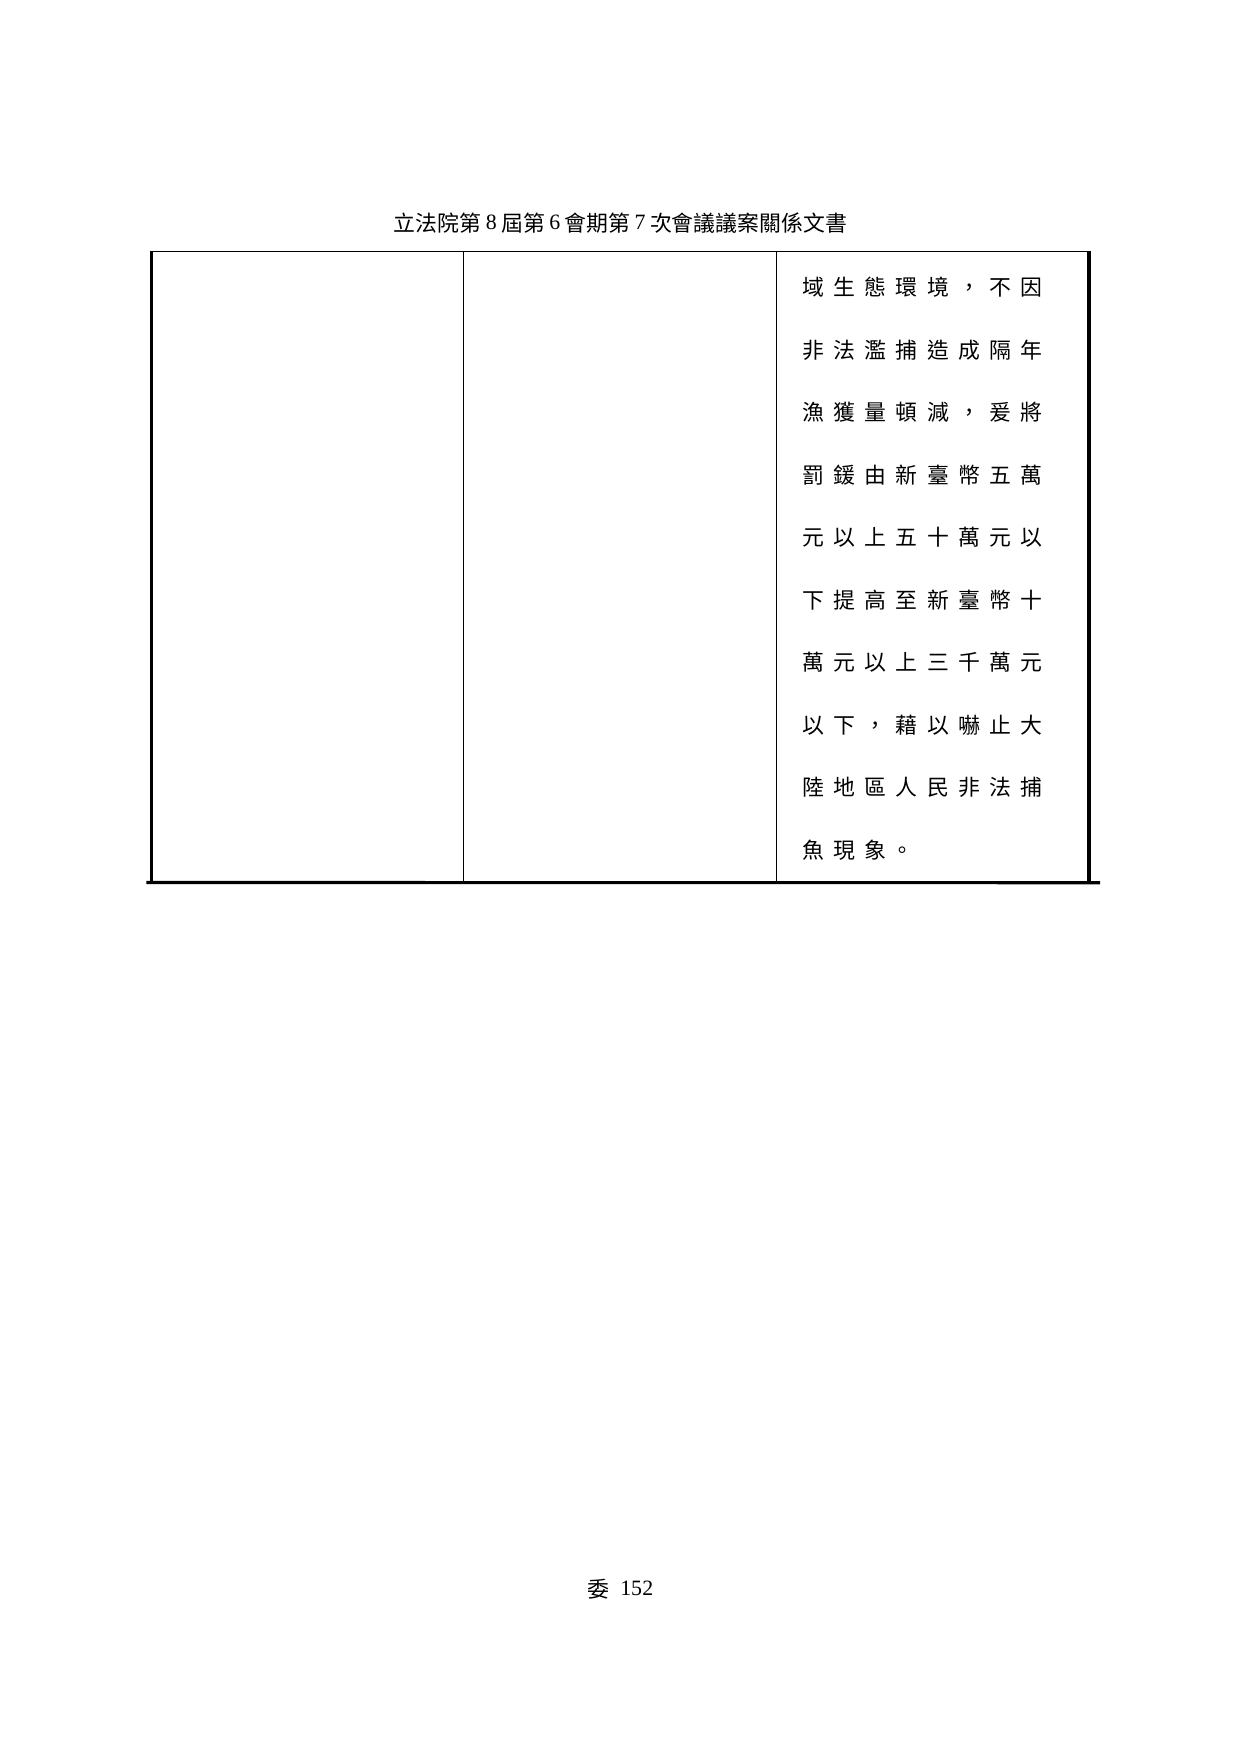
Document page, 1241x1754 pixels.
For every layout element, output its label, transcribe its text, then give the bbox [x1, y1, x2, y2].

table_cell [153, 252, 463, 881]
table_cell 域生態環境，不因非法濫捕造成隔年漁獲量頓減，爰將罰鍰由新臺幣五萬元以上五十萬元以下提高至新臺幣十萬元以上三千萬元以下，藉以嚇止大陸地區人民非法捕魚現象。 [777, 252, 1087, 881]
table_cell [464, 252, 776, 881]
